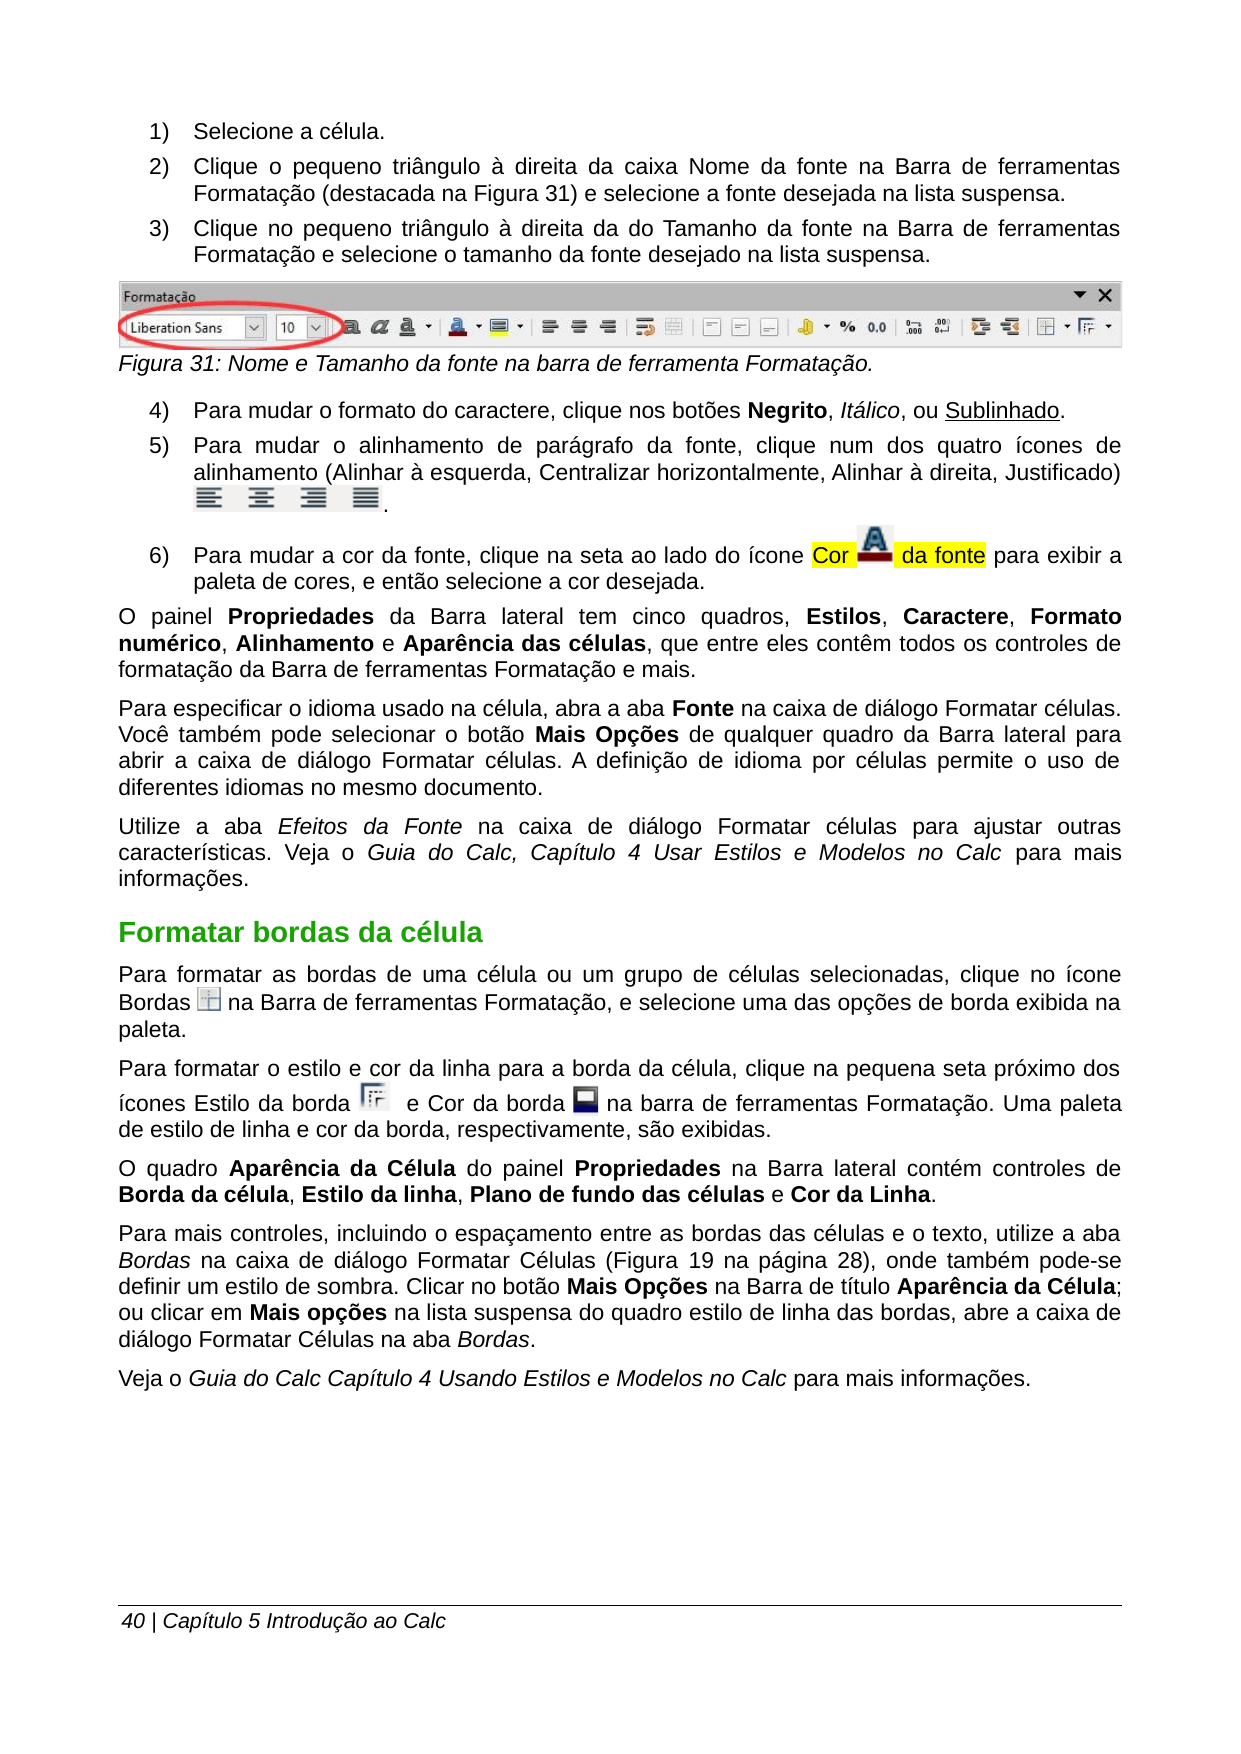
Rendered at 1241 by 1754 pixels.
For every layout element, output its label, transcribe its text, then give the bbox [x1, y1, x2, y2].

picture [118, 281, 1123, 350]
text Para mais controles, incluindo o espaçamento entre as bordas das células e o texto, utilize a aba Bordas na caixa de diálogo Formatar Células (Figura 19 na página 28), onde também pode-se definir um estilo de sombra. Clicar no botão Mais Opções na Barra de título Aparência da Célula; ou clicar em Mais opções na lista suspensa do quadro estilo de linha das bordas, abre a caixa de diálogo Formatar Células na aba Bordas. [118, 1220, 1122, 1352]
picture [856, 525, 894, 564]
picture [193, 485, 383, 512]
text Veja o Guia do Calc Capítulo 4 Usando Estilos e Modelos no Calc para mais informações. [118, 1364, 1122, 1391]
text O quadro Aparência da Célula do painel Propriedades na Barra lateral contém controles de Borda da célula, Estilo da linha, Plano de fundo das células e Cor da Linha. [118, 1155, 1122, 1208]
list Para mudar o alinhamento de parágrafo da fonte, clique num dos quatro ícones de alinhamento (Alinhar à esquerda, Centralizar horizontalmente, Alinhar à direita, Justificado) . [169, 432, 1122, 517]
list Clique o pequeno triângulo à direita da caixa Nome da fonte na Barra de ferramentas Formatação (destacada na Figura 31) e selecione a fonte desejada na lista suspensa. [169, 153, 1122, 206]
list Para mudar a cor da fonte, clique na seta ao lado do ícone Cor da fonte para exibir a paleta de cores, e então selecione a cor desejada. [169, 526, 1122, 594]
subtitle Formatar bordas da célula [118, 915, 1122, 949]
picture [197, 987, 221, 1011]
text Para especificar o idioma usado na célula, abra a aba Fonte na caixa de diálogo Formatar células. Você também pode selecionar o botão Mais Opções de qualquer quadro da Barra lateral para abrir a caixa de diálogo Formatar células. A definição de idioma por células permite o uso de diferentes idiomas no mesmo documento. [118, 695, 1122, 800]
list Para mudar o formato do caractere, clique nos botões Negrito, Itálico, ou Sublinhado. [169, 397, 1122, 423]
list Clique no pequeno triângulo à direita da do Tamanho da fonte na Barra de ferramentas Formatação e selecione o tamanho da fonte desejado na lista suspensa. [169, 215, 1122, 268]
picture [573, 1085, 599, 1116]
text Utilize a aba Efeitos da Fonte na caixa de diálogo Formatar células para ajustar outras características. Veja o Guia do Calc, Capítulo 4 Usar Estilos e Modelos no Calc para mais informações. [118, 813, 1122, 892]
text O painel Propriedades da Barra lateral tem cinco quadros, Estilos, Caractere, Formato numérico, Alinhamento e Aparência das células, que entre eles contêm todos os controles de formatação da Barra de ferramentas Formatação e mais. [118, 603, 1122, 682]
text Para formatar o estilo e cor da linha para a borda da célula, clique na pequena seta próximo dos ícones Estilo da borda e Cor da borda na barra de ferramentas Formatação. Uma paleta de estilo de linha e cor da borda, respectivamente, são exibidas. [118, 1054, 1122, 1143]
text Figura 31: Nome e Tamanho da fonte na barra de ferramenta Formatação. [118, 350, 1122, 376]
list Selecione a célula. [169, 118, 1122, 144]
text Para formatar as bordas de uma célula ou um grupo de células selecionadas, clique no ícone Bordas na Barra de ferramentas Formatação, e selecione uma das opções de borda exibida na paleta. [118, 961, 1122, 1042]
picture [358, 1081, 390, 1111]
